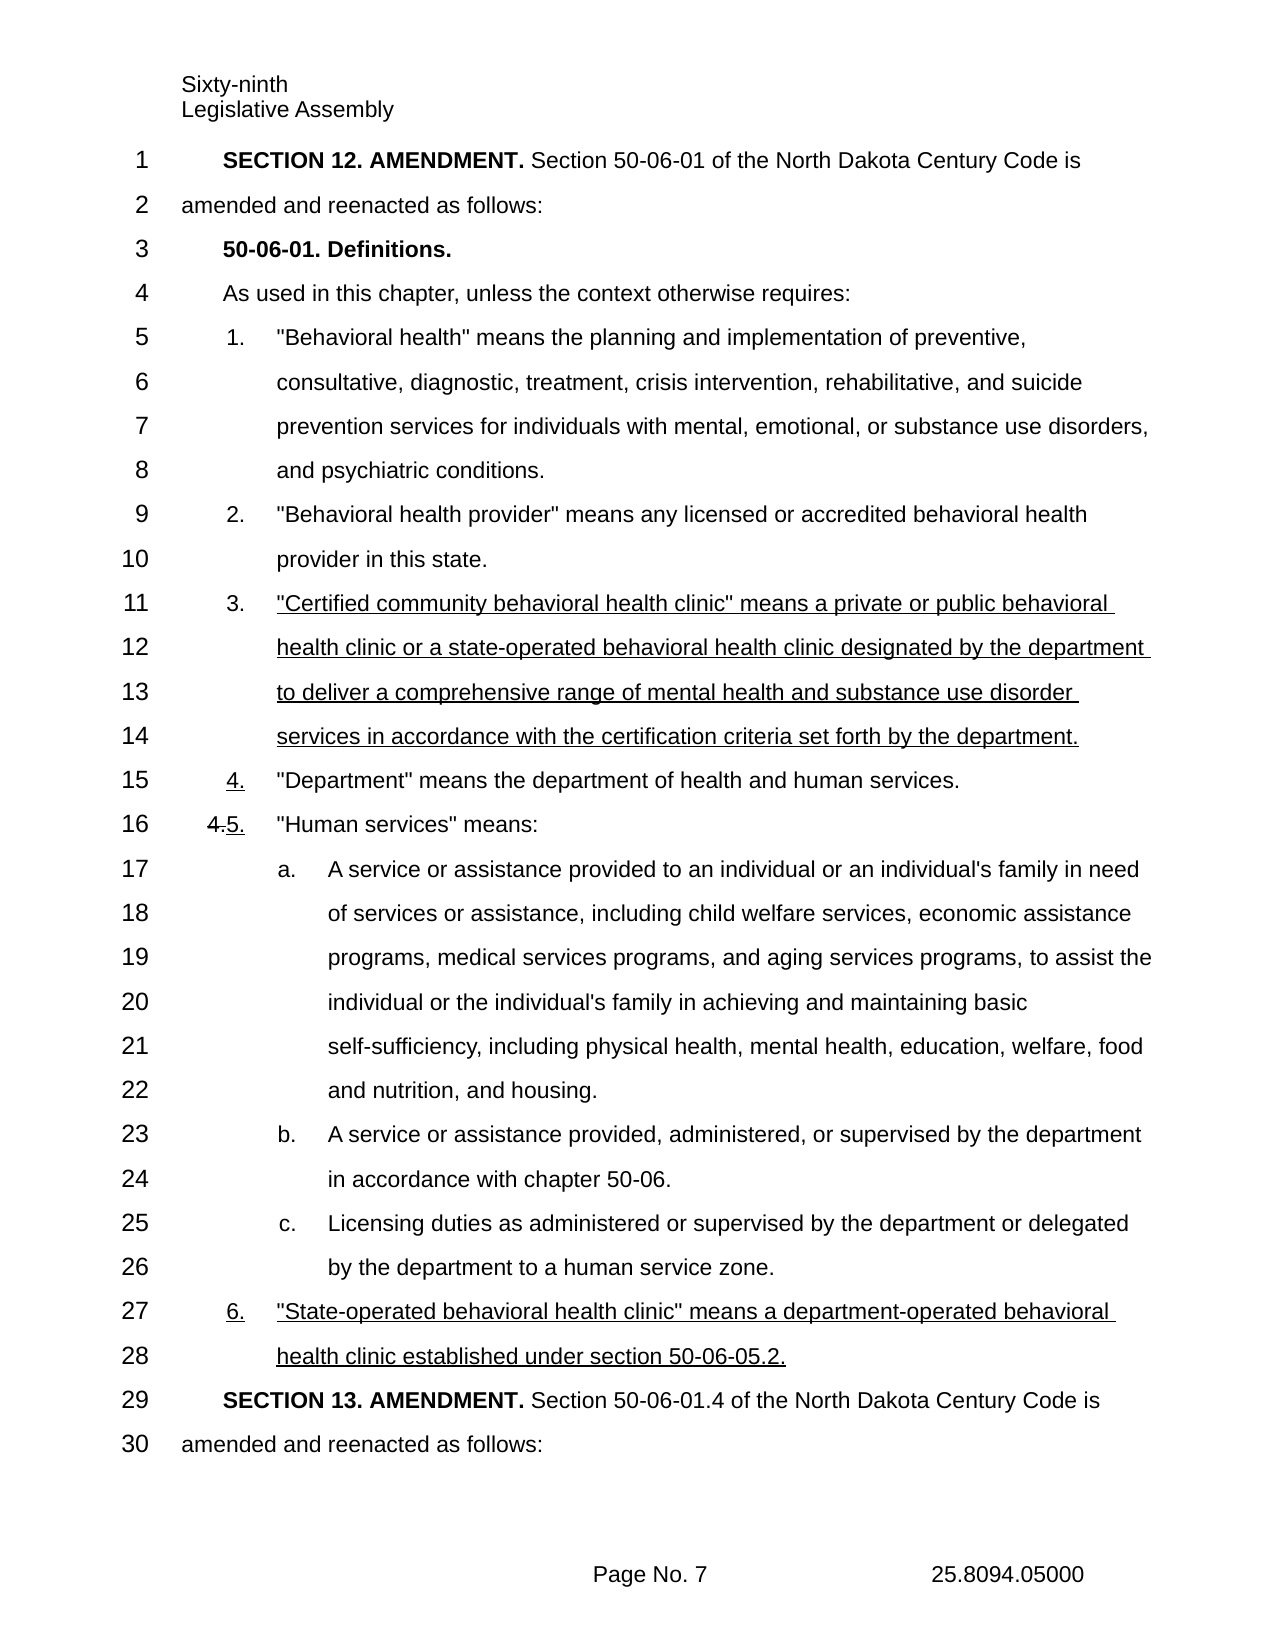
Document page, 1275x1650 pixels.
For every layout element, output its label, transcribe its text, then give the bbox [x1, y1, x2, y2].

text 4.5. "Human services" means: [181, 797, 1154, 842]
text SECTION 13. AMENDMENT. Section 50‑06‑01.4 of the North Dakota Century Code is amended and reenacted as follows: [181, 1373, 1154, 1461]
text 2. "Behavioral health provider" means any licensed or accredited behavioral health provider in this state. [181, 487, 1154, 576]
text c. Licensing duties as administered or supervised by the department or delegated by the department to a human service zone. [181, 1196, 1154, 1284]
text a. A service or assistance provided to an individual or an individual's family in need of services or assistance, including child welfare services, economic assistance programs, medical services programs, and aging services programs, to assist the individual or the individual's family in achieving and maintaining basic self‑sufficiency, including physical health, mental health, education, welfare, food and nutrition, and housing. [181, 842, 1154, 1107]
text As used in this chapter, unless the context otherwise requires: [181, 266, 1154, 310]
text 1. "Behavioral health" means the planning and implementation of preventive, consultative, diagnostic, treatment, crisis intervention, rehabilitative, and suicide prevention services for individuals with mental, emotional, or substance use disorders, and psychiatric conditions. [181, 310, 1154, 487]
text 3. "Certified community behavioral health clinic" means a private or public behavioral health clinic or a state-operated behavioral health clinic designated by the department to deliver a comprehensive range of mental health and substance use disorder services in accordance with the certification criteria set forth by the department. [181, 576, 1154, 753]
text 6. "State-operated behavioral health clinic" means a department-operated behavioral health clinic established under section 50‑06‑05.2. [181, 1284, 1154, 1373]
subtitle 50‑06‑01. Definitions. [181, 222, 1154, 266]
text SECTION 12. AMENDMENT. Section 50‑06‑01 of the North Dakota Century Code is amended and reenacted as follows: [181, 133, 1154, 222]
text b. A service or assistance provided, administered, or supervised by the department in accordance with chapter 50‑06. [181, 1107, 1154, 1196]
text 4. "Department" means the department of health and human services. [181, 753, 1154, 797]
